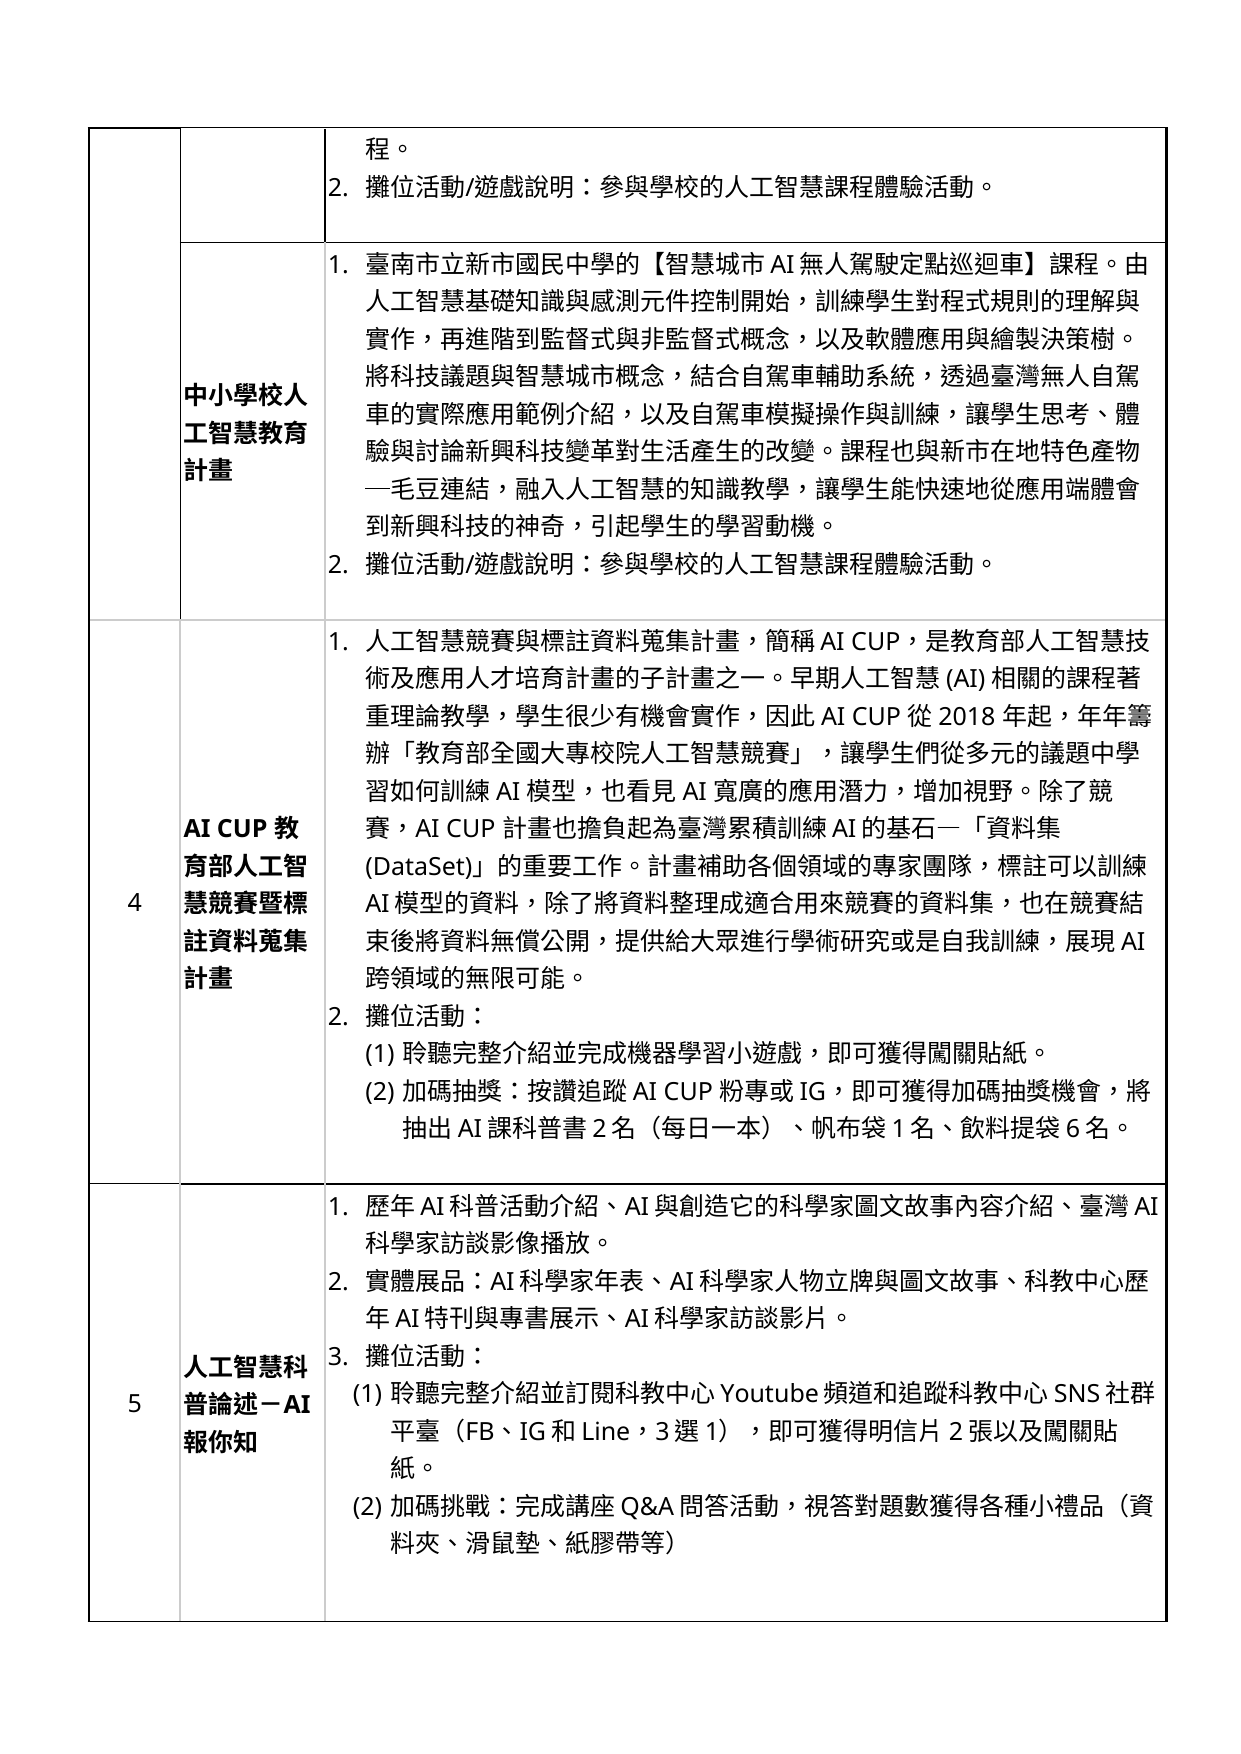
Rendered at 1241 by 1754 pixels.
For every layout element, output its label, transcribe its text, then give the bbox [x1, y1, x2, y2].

table_cell 臺南市立新市國民中學的【智慧城市AI無人駕駛定點巡迴車】課程。由人工智慧基礎知識與感測元件控制開始，訓練學生對程式規則的理解與實作，再進階到監督式與非監督式概念，以及軟體應用與繪製決策樹。將科技議題與智慧城市概念，結合自駕車輔助系統，透過臺灣無人自駕車的實際應用範例介紹，以及自駕車模擬操作與訓練，讓學生思考、體驗與討論新興科技變革對生活產生的改變。課程也與新市在地特色產物─毛豆連結，融入人工智慧的知識教學，讓學生能快速地從應用端體會到新興科技的神奇，引起學生的學習動機。 攤位活動/遊戲說明：參與學校的人工智慧課程體驗活動。 [326, 243, 1165, 619]
table_cell 人工智慧競賽與標註資料蒐集計畫，簡稱AI CUP，是教育部人工智慧技術及應用人才培育計畫的子計畫之一。早期人工智慧 (AI) 相關的課程著重理論教學，學生很少有機會實作，因此 AI CUP 從 2018 年起，年年籌辦「教育部全國大專校院人工智慧競賽」，讓學生們從多元的議題中學習如何訓練 AI 模型，也看見 AI 寬廣的應用潛力，增加視野。除了競賽，AI CUP 計畫也擔負起為臺灣累積訓練AI的基石—「資料集(DataSet)」的重要工作。計畫補助各個領域的專家團隊，標註可以訓練AI模型的資料，除了將資料整理成適合用來競賽的資料集，也在競賽結束後將資料無償公開，提供給大眾進行學術研究或是自我訓練，展現 AI 跨領域的無限可能。 攤位活動： 聆聽完整介紹並完成機器學習小遊戲，即可獲得闖關貼紙。 加碼抽獎：按讚追蹤AI CUP 粉專或IG，即可獲得加碼抽獎機會，將抽出AI課科普書2名（每日一本）、帆布袋1名、飲料提袋6名。 [326, 621, 1165, 1183]
table_cell [181, 128, 325, 242]
table_cell AI CUP 教育部人工智慧競賽暨標註資料蒐集計畫 [181, 621, 324, 1183]
table_cell 5 [90, 1184, 179, 1621]
table_cell 中小學校人工智慧教育計畫 [181, 243, 324, 619]
table_cell 人工智慧科普論述－AI報你知 [181, 1185, 324, 1621]
table_cell [90, 129, 180, 619]
table_cell 4 [90, 621, 179, 1183]
table_cell 嘉義縣大林鎮平林國民小學的【樂AI平林 智在嘉鄉】課程。從真實生活情境出發，引導學生透過調查探究，了解在地生活，並發揮創造能力，規劃設計相關方案，解決實施家鄉所遭遇的困難，並結合程式設計、人工智慧深度學習，發明智慧裝置，解決生活中的問題，協助家鄉發展。110年課程，科技團隊學生已能運用人工智慧結合程式設計，進行專題研究，精緻化後並加入機電整合課程，普及至所有六年級學生。111年課程實施，將完整發展校本課程，並與沄水國小合作開發實施生態 AI 課程。 攤位活動/遊戲說明：參與學校的人工智慧課程體驗活動。 [325, 128, 1165, 242]
table_cell 歷年AI科普活動介紹、AI與創造它的科學家圖文故事內容介紹、臺灣AI科學家訪談影像播放。 實體展品：AI科學家年表、AI科學家人物立牌與圖文故事、科教中心歷年AI特刊與專書展示、AI科學家訪談影片。 攤位活動： 聆聽完整介紹並訂閱科教中心Youtube頻道和追蹤科教中心SNS社群平臺（FB、IG和Line，3選1），即可獲得明信片2張以及闖關貼紙。 加碼挑戰：完成講座Q&A問答活動，視答對題數獲得各種小禮品（資料夾、滑鼠墊、紙膠帶等） [326, 1185, 1165, 1621]
